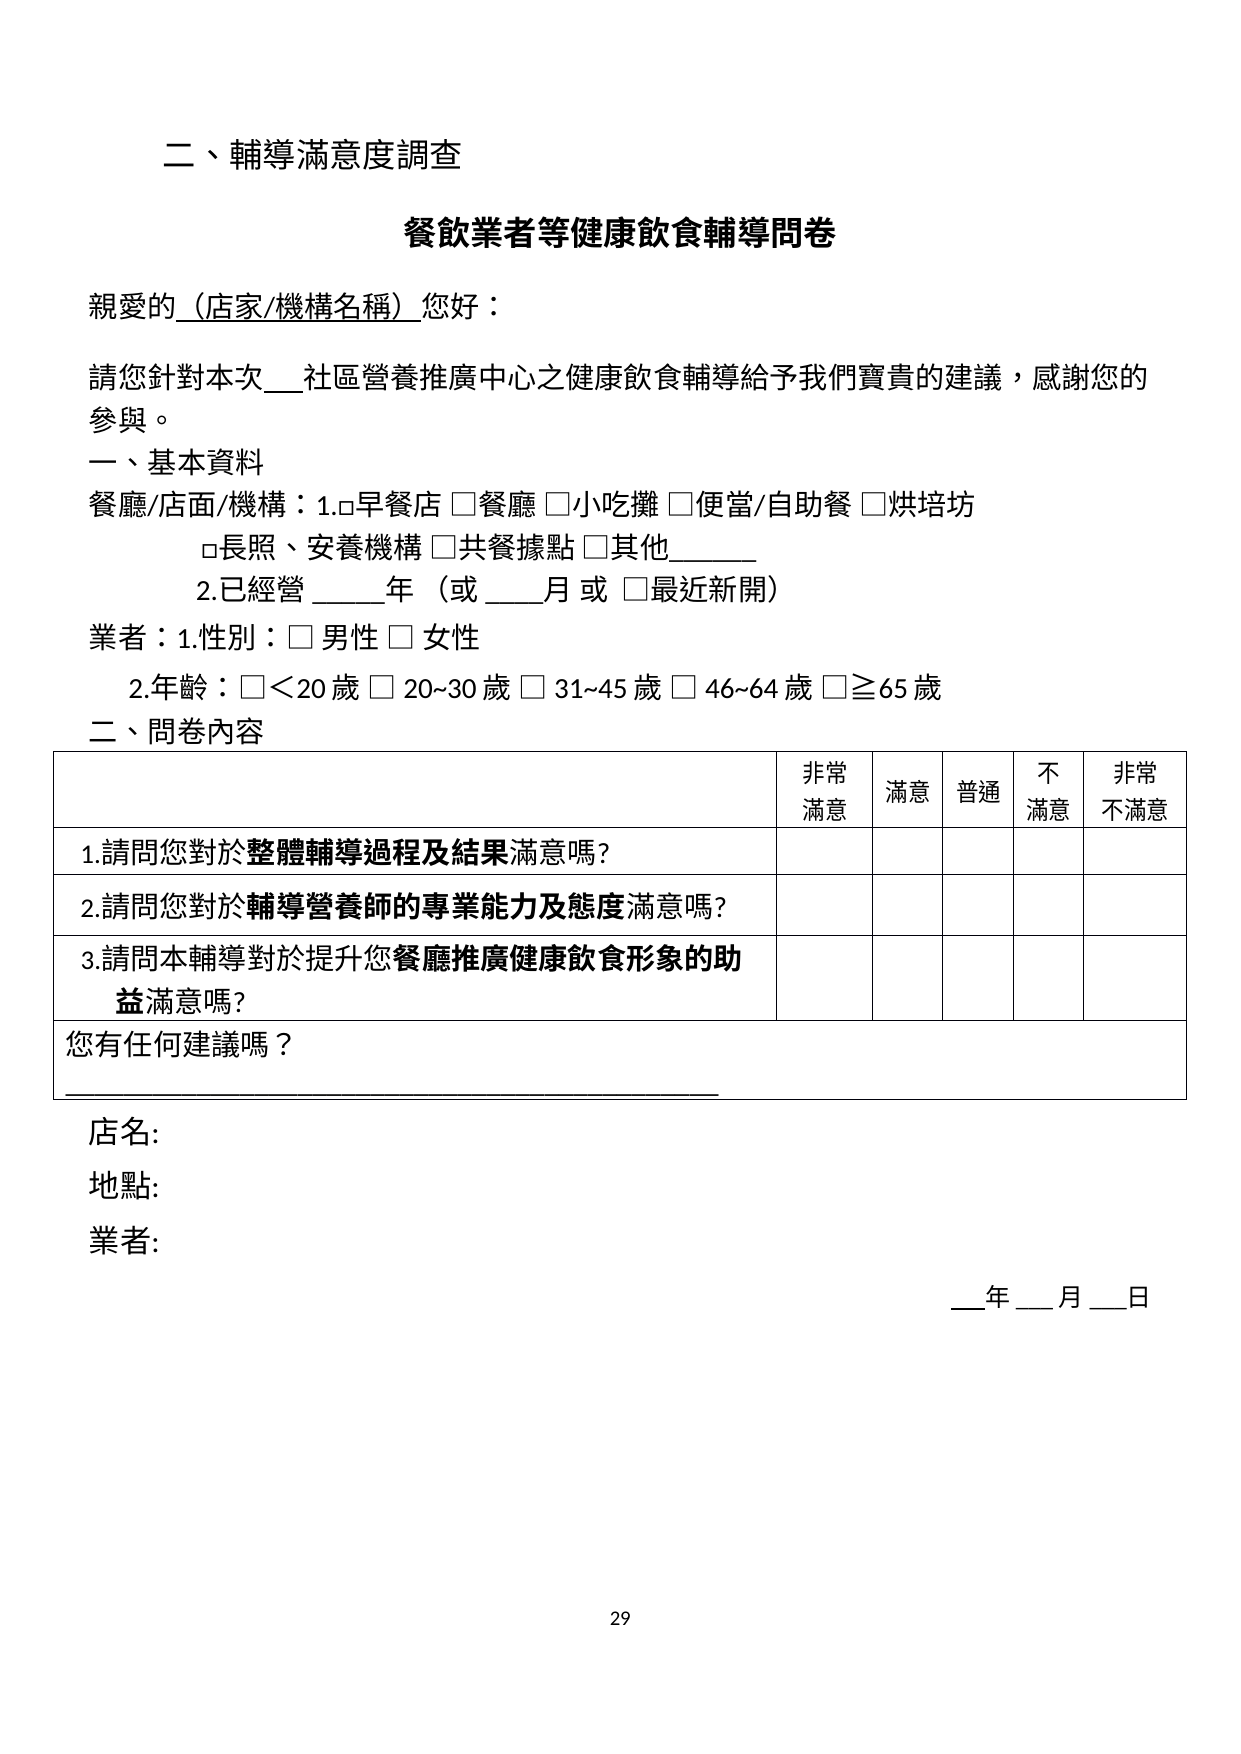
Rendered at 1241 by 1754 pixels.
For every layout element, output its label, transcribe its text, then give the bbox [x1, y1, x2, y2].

text 業者: [89, 1209, 1152, 1263]
table_cell 請問您對於輔導營養師的專業能力及態度滿意嗎? [54, 875, 776, 935]
table_cell 請問您對於整體輔導過程及結果滿意嗎? [54, 828, 776, 874]
table_cell [1084, 875, 1186, 935]
text □長照、安養機構 □共餐據點 □其他______ [89, 524, 1152, 567]
text 二、輔導滿意度調查 [162, 129, 1152, 177]
table_header 滿意 [873, 752, 942, 827]
table_cell [777, 875, 872, 935]
text 親愛的（店家/機構名稱）您好： [89, 284, 1152, 326]
table_cell [1014, 936, 1083, 1020]
table_cell [873, 936, 942, 1020]
list 基本資料 [89, 440, 1152, 482]
text 餐飲業者等健康飲食輔導問卷 [89, 206, 1152, 254]
text 2.已經營 _____年 （或 ____月 或 □最近新開） [103, 567, 1152, 609]
table_cell 您有任何建議嗎？ _____________________________________________ [54, 1021, 1186, 1099]
text 地點: [89, 1154, 1152, 1209]
table_header 不 滿意 [1014, 752, 1083, 827]
table_header 普通 [943, 752, 1013, 827]
table_cell [1084, 936, 1186, 1020]
text 請您針對本次 社區營養推廣中心之健康飲食輔導給予我們寶貴的建議，感謝您的參與。 [89, 355, 1152, 440]
table_cell [873, 828, 942, 874]
table_cell [777, 936, 872, 1020]
table_cell 請問本輔導對於提升您餐廳推廣健康飲食形象的助益滿意嗎? [54, 936, 776, 1020]
table_cell [943, 875, 1013, 935]
table_cell [777, 828, 872, 874]
table_cell [1014, 828, 1083, 874]
text 業者：1.性別：□ 男性 □ 女性 [89, 609, 1152, 659]
table_cell [873, 875, 942, 935]
list 問卷內容 [89, 709, 1152, 751]
table_cell [1014, 875, 1083, 935]
text 餐廳/店面/機構：1.□早餐店 □餐廳 □小吃攤 □便當/自助餐 □烘培坊 [89, 482, 1152, 524]
table_cell [1084, 828, 1186, 874]
text 年 ___ 月 ___日 [89, 1263, 1152, 1317]
table_header [54, 752, 776, 827]
text 店名: [89, 1100, 1152, 1154]
table_cell [943, 936, 1013, 1020]
table_header 非常 不滿意 [1084, 752, 1186, 827]
text 2.年齡：□＜20歲 □ 20~30歲 □ 31~45歲 □ 46~64歲 □≧65歲 [89, 659, 1165, 709]
table_header 非常 滿意 [777, 752, 872, 827]
table_cell [943, 828, 1013, 874]
